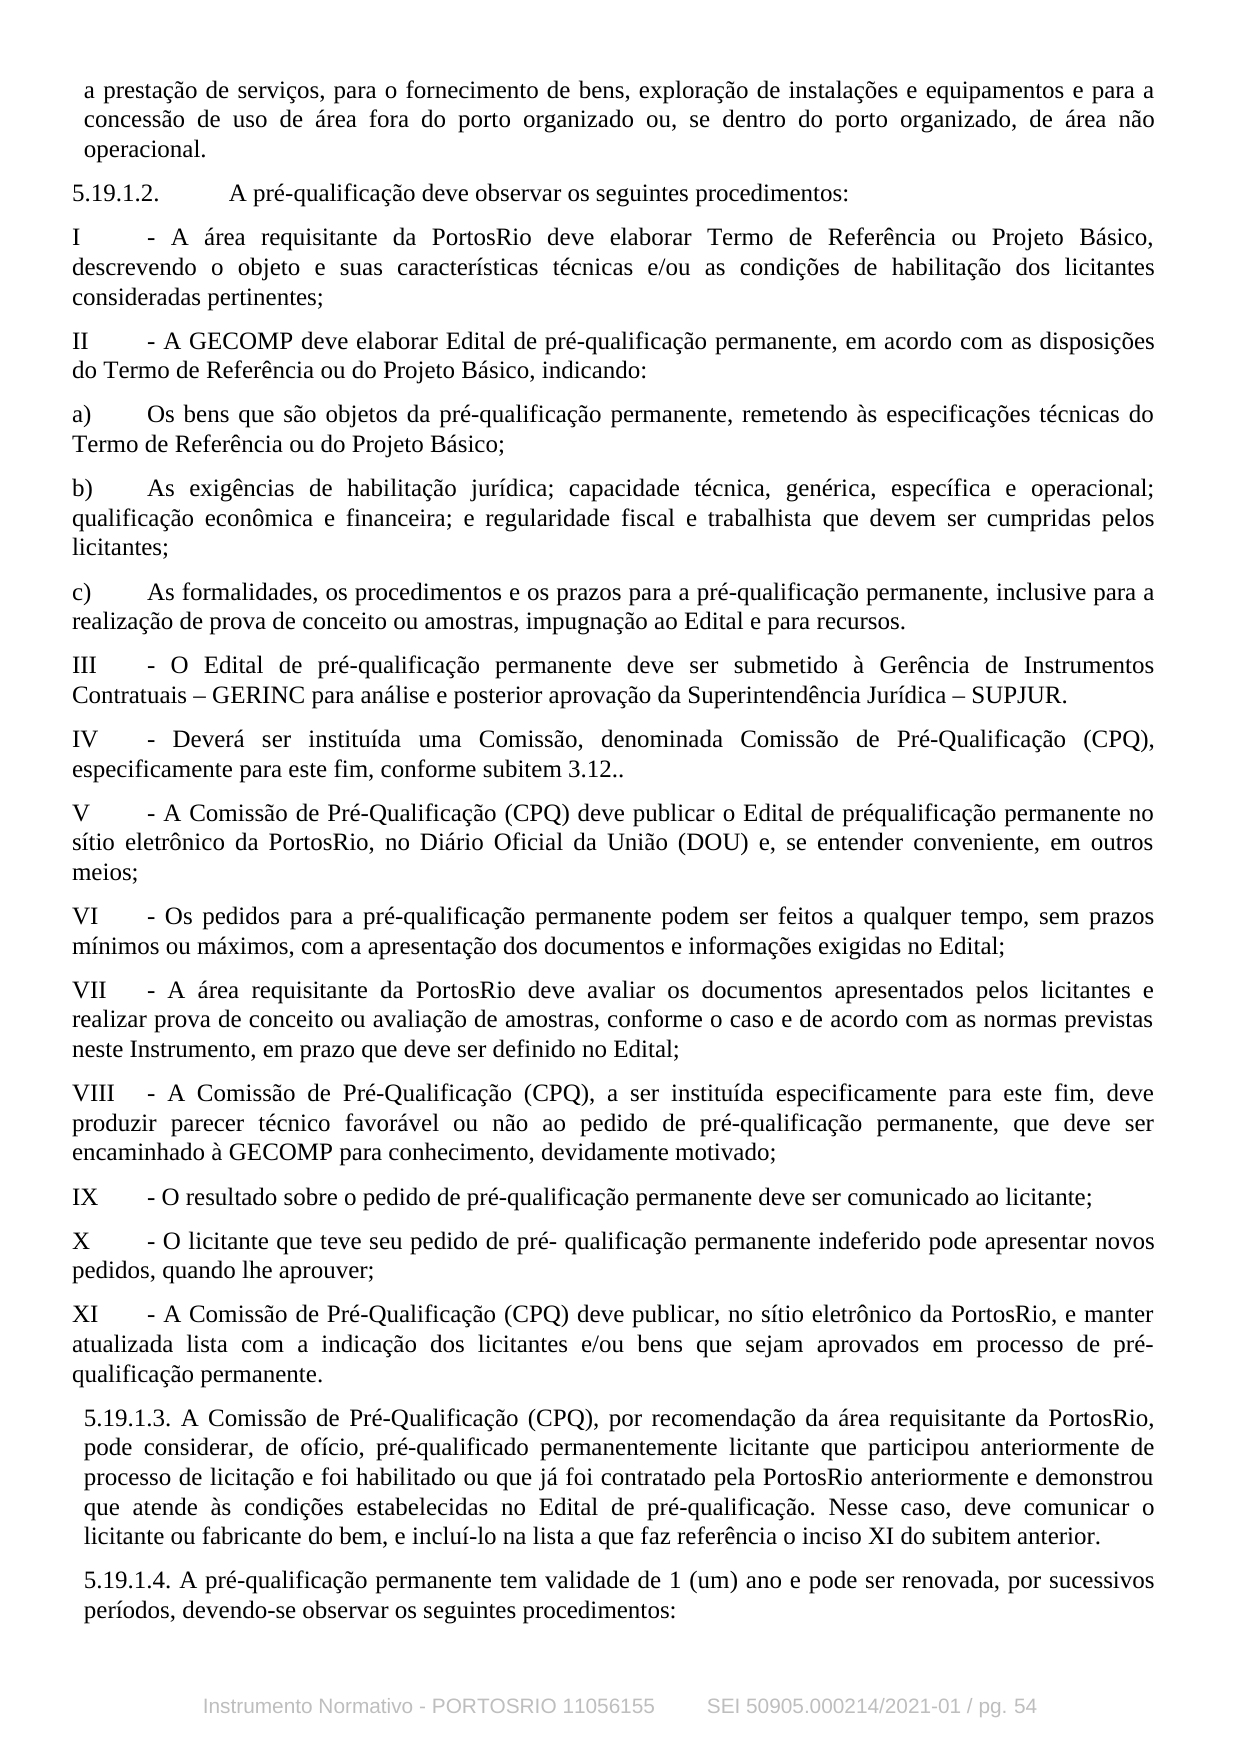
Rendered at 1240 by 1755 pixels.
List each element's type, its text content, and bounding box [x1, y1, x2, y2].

list As formalidades, os procedimentos e os prazos para a pré-qualificação permanente, inclusive para a realização de prova de conceito ou amostras, impugnação ao Edital e para recursos. [72, 577, 1155, 635]
list - A Comissão de Pré-Qualificação (CPQ), a ser instituída especificamente para este fim, deve produzir parecer técnico favorável ou não ao pedido de pré-qualificação permanente, que deve ser encaminhado à GECOMP para conhecimento, devidamente motivado; [72, 1078, 1155, 1166]
list - A Comissão de Pré-Qualificação (CPQ) deve publicar, no sítio eletrônico da PortosRio, e manter atualizada lista com a indicação dos licitantes e/ou bens que sejam aprovados em processo de pré-qualificação permanente. [72, 1299, 1155, 1387]
list - Os pedidos para a pré-qualificação permanente podem ser feitos a qualquer tempo, sem prazos mínimos ou máximos, com a apresentação dos documentos e informações exigidas no Edital; [72, 901, 1155, 959]
list - A área requisitante da PortosRio deve elaborar Termo de Referência ou Projeto Básico, descrevendo o objeto e suas características técnicas e/ou as condições de habilitação dos licitantes consideradas pertinentes; [72, 222, 1155, 310]
text a prestação de serviços, para o fornecimento de bens, exploração de instalações e equipamentos e para a concessão de uso de área fora do porto organizado ou, se dentro do porto organizado, de área não operacional. [84, 75, 1155, 163]
list - Deverá ser instituída uma Comissão, denominada Comissão de Pré-Qualificação (CPQ), especificamente para este fim, conforme subitem 3.12.. [72, 724, 1155, 782]
text 5.19.1.3. A Comissão de Pré-Qualificação (CPQ), por recomendação da área requisitante da PortosRio, pode considerar, de ofício, pré-qualificado permanentemente licitante que participou anteriormente de processo de licitação e foi habilitado ou que já foi contratado pela PortosRio anteriormente e demonstrou que atende às condições estabelecidas no Edital de pré-qualificação. Nesse caso, deve comunicar o licitante ou fabricante do bem, e incluí-lo na lista a que faz referência o inciso XI do subitem anterior. [84, 1403, 1155, 1550]
text 5.19.1.2. A pré-qualificação deve observar os seguintes procedimentos: [72, 178, 1168, 207]
list Os bens que são objetos da pré-qualificação permanente, remetendo às especificações técnicas do Termo de Referência ou do Projeto Básico; [72, 399, 1155, 458]
list As exigências de habilitação jurídica; capacidade técnica, genérica, específica e operacional; qualificação econômica e financeira; e regularidade fiscal e trabalhista que devem ser cumpridas pelos licitantes; [72, 473, 1155, 561]
list - A área requisitante da PortosRio deve avaliar os documentos apresentados pelos licitantes e realizar prova de conceito ou avaliação de amostras, conforme o caso e de acordo com as normas previstas neste Instrumento, em prazo que deve ser definido no Edital; [72, 975, 1155, 1063]
list - O licitante que teve seu pedido de pré- qualificação permanente indeferido pode apresentar novos pedidos, quando lhe aprouver; [72, 1226, 1155, 1284]
list - O resultado sobre o pedido de pré-qualificação permanente deve ser comunicado ao licitante; [72, 1182, 1155, 1210]
text 5.19.1.4. A pré-qualificação permanente tem validade de 1 (um) ano e pode ser renovada, por sucessivos períodos, devendo-se observar os seguintes procedimentos: [84, 1565, 1155, 1624]
list - A Comissão de Pré-Qualificação (CPQ) deve publicar o Edital de préqualificação permanente no sítio eletrônico da PortosRio, no Diário Oficial da União (DOU) e, se entender conveniente, em outros meios; [72, 798, 1155, 886]
list - A GECOMP deve elaborar Edital de pré-qualificação permanente, em acordo com as disposições do Termo de Referência ou do Projeto Básico, indicando: [72, 326, 1155, 384]
list - O Edital de pré-qualificação permanente deve ser submetido à Gerência de Instrumentos Contratuais – GERINC para análise e posterior aprovação da Superintendência Jurídica – SUPJUR. [72, 650, 1155, 709]
